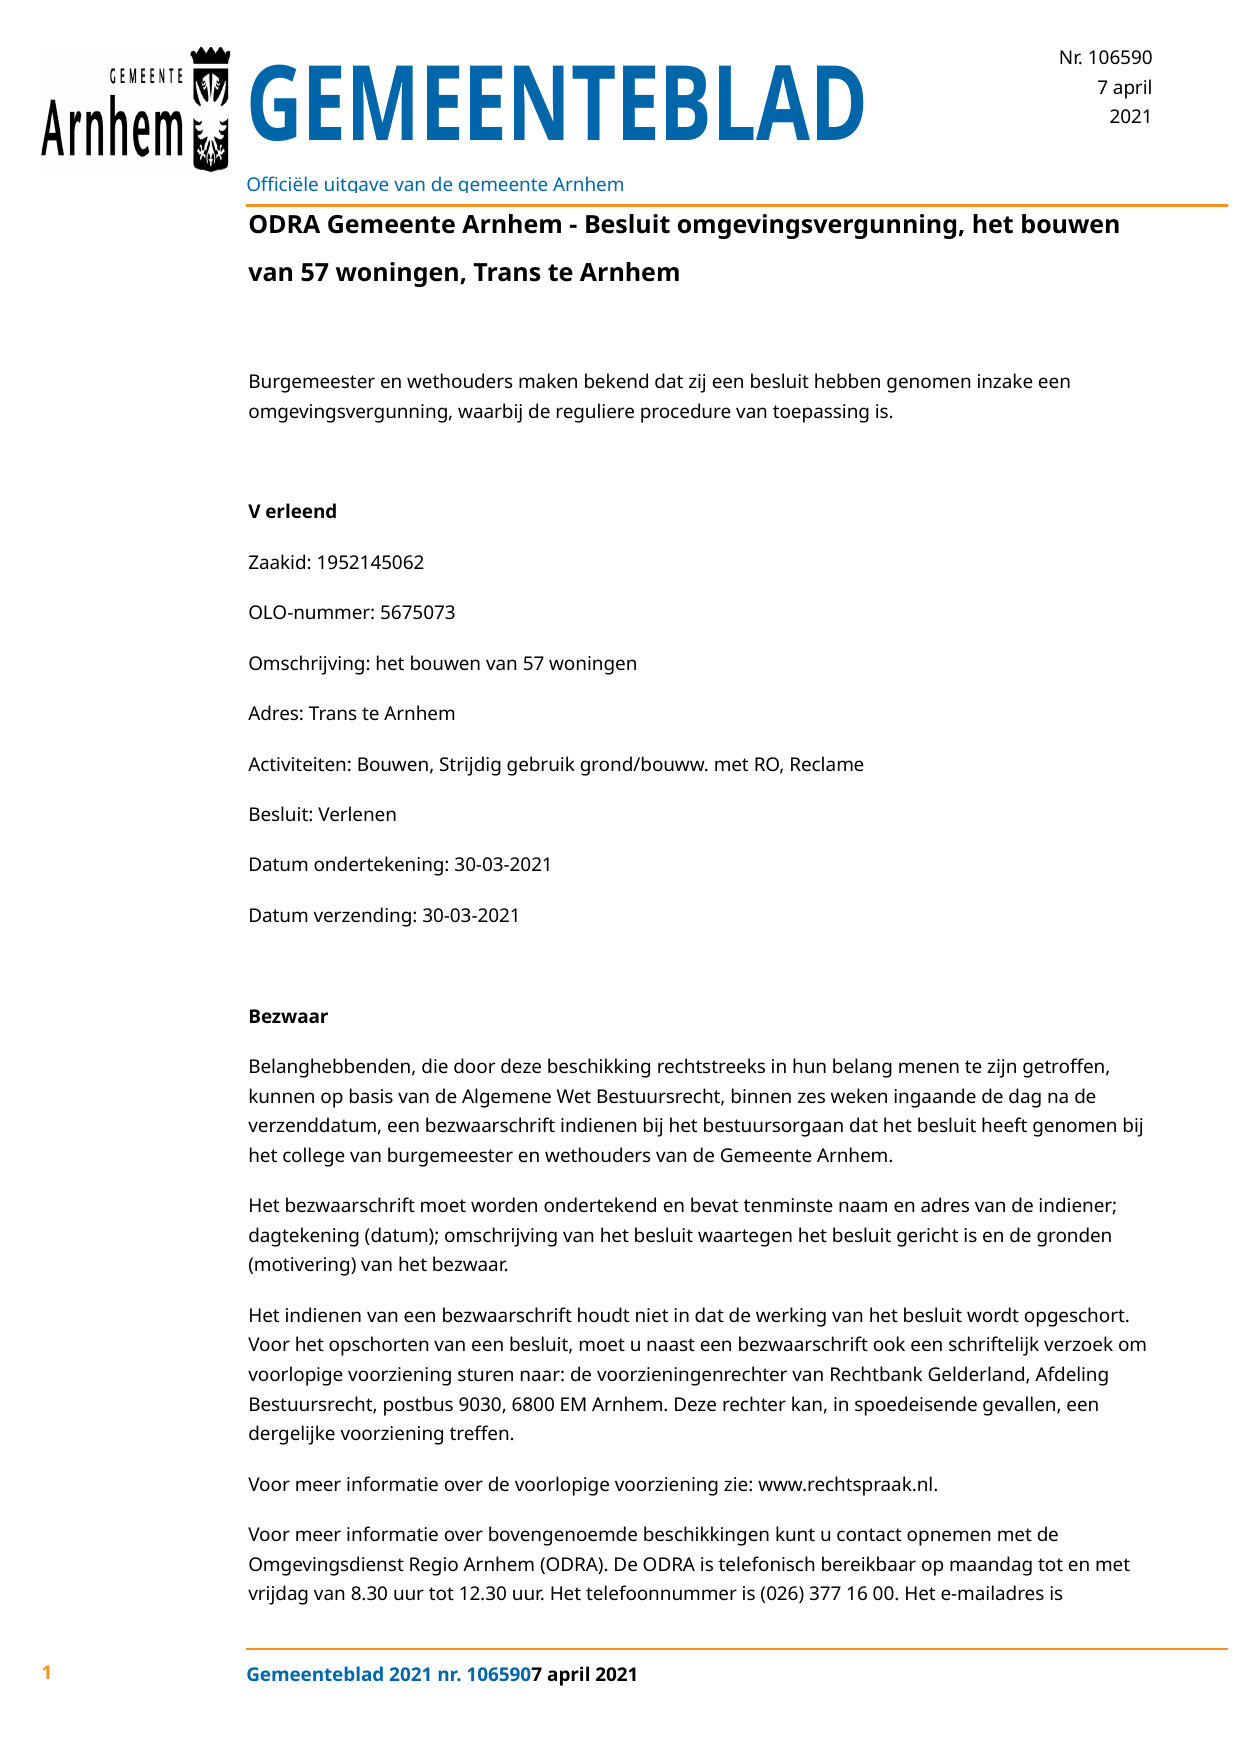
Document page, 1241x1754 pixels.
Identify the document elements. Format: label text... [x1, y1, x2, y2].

text Bezwaar [248, 1003, 1152, 1029]
text Besluit: Verlenen [248, 801, 1152, 827]
text Burgemeester en wethouders maken bekend dat zij een besluit hebben genomen inzake een omgevingsvergunning, waarbij de reguliere procedure van toepassing is. [248, 368, 1152, 424]
text Datum verzending: 30-03-2021 [248, 902, 1152, 928]
text Adres: Trans te Arnhem [248, 700, 1152, 726]
text Activiteiten: Bouwen, Strijdig gebruik grond/bouww. met RO, Reclame [248, 751, 1152, 777]
text OLO-nummer: 5675073 [248, 599, 1152, 625]
text Belanghebbenden, die door deze beschikking rechtstreeks in hun belang menen te zijn getroffen, kunnen op basis van de Algemene Wet Bestuursrecht, binnen zes weken ingaande de dag na de verzenddatum, een bezwaarschrift indienen bij het bestuursorgaan dat het besluit heeft genomen bij het college van burgemeester en wethouders van de Gemeente Arnhem. [248, 1053, 1152, 1168]
text ODRA Gemeente Arnhem - Besluit omgevingsvergunning, het bouwen van 57 woningen, Trans te Arnhem [248, 207, 1152, 288]
picture [41, 47, 231, 172]
text Datum ondertekening: 30-03-2021 [248, 852, 1152, 877]
text V erleend [248, 499, 1152, 524]
text Omschrijving: het bouwen van 57 woningen [248, 650, 1152, 676]
text Het indienen van een bezwaarschrift houdt niet in dat de werking van het besluit wordt opgeschort. Voor het opschorten van een besluit, moet u naast een bezwaarschrift ook een schriftelijk verzoek om voorlopige voorziening sturen naar: de voorzieningenrechter van Rechtbank Gelderland, Afdeling Bestuursrecht, postbus 9030, 6800 EM Arnhem. Deze rechter kan, in spoedeisende gevallen, een dergelijke voorziening treffen. [248, 1302, 1152, 1446]
text Zaakid: 1952145062 [248, 549, 1152, 575]
text Voor meer informatie over de voorlopige voorziening zie: www.rechtspraak.nl. [248, 1471, 1152, 1497]
text Het bezwaarschrift moet worden ondertekend en bevat tenminste naam en adres van de indiener; dagtekening (datum); omschrijving van het besluit waartegen het besluit gericht is en de gronden (motivering) van het bezwaar. [248, 1192, 1152, 1277]
text Voor meer informatie over bovengenoemde beschikkingen kunt u contact opnemen met de Omgevingsdienst Regio Arnhem (ODRA). De ODRA is telefonisch bereikbaar op maandag tot en met vrijdag van 8.30 uur tot 12.30 uur. Het telefoonnummer is (026) 377 16 00. Het e-mailadres is [248, 1521, 1152, 1606]
